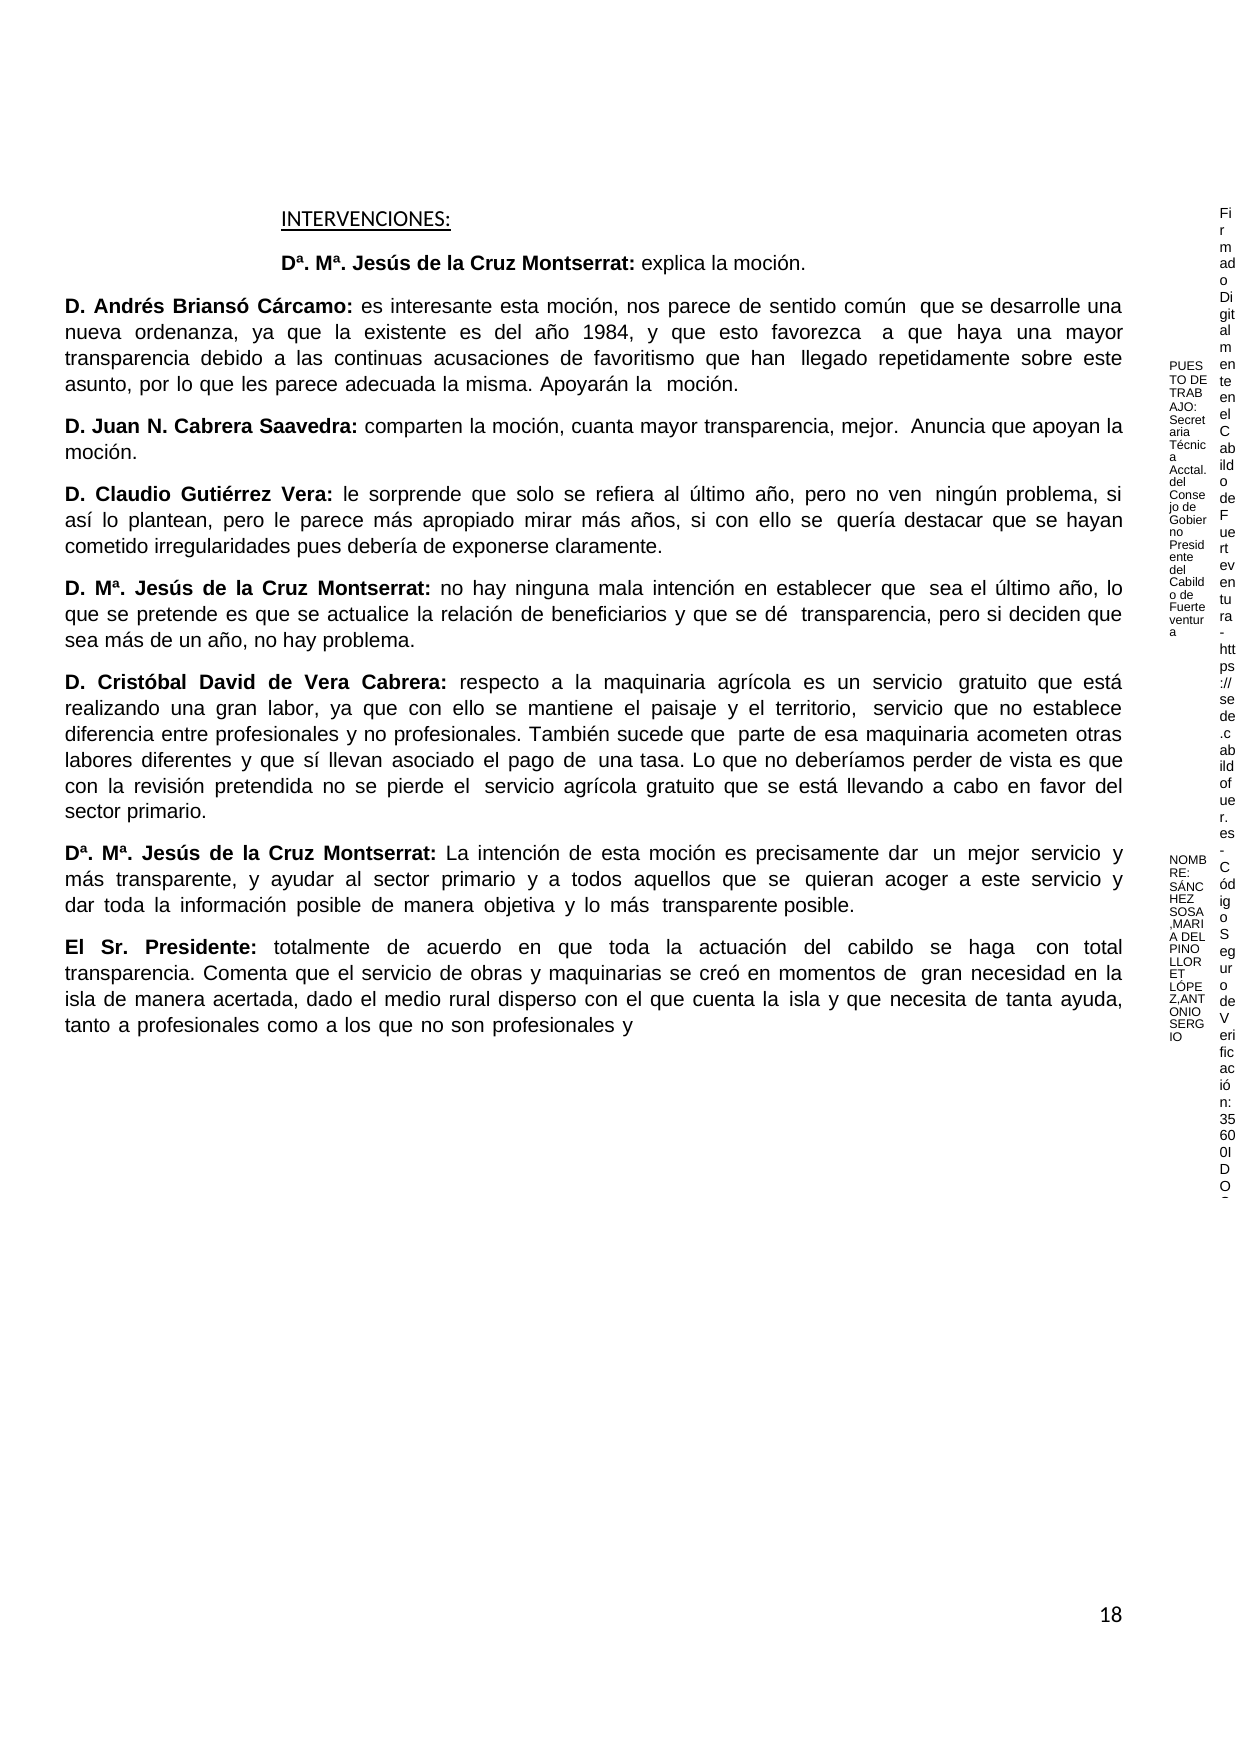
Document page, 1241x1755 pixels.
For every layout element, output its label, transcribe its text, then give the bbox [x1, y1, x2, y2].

text Secretaria Técnica Acctal. del Consejo de Gobierno Presidente del Cabildo de Fuerteventura [1169, 414, 1207, 639]
text Dª. Mª. Jesús de la Cruz Montserrat: explica la moción. [281, 251, 1217, 275]
text SÁNCHEZ SOSA,MARIA DEL PINO LLORET LÓPEZ,ANTONIO SERGIO [1169, 881, 1207, 1044]
text NOMBRE: [1169, 853, 1209, 880]
text D. Andrés Briansó Cárcamo: es interesante esta moción, nos parece de sentido común que se desarrolle una nueva ordenanza, ya que la existente es del año 1984, y que esto favorezca a que haya una mayor transparencia debido a las continuas acusaciones de favoritismo que han llegado repetidamente sobre este asunto, por lo que les parece adecuada la misma. Apoyarán la moción. [64, 294, 1123, 396]
text El Sr. Presidente: totalmente de acuerdo en que toda la actuación del cabildo se haga con total transparencia. Comenta que el servicio de obras y maquinarias se creó en momentos de gran necesidad en la isla de manera acertada, dado el medio rural disperso con el que cuenta la isla y que necesita de tanta ayuda, tanto a profesionales como a los que no son profesionales y [64, 935, 1123, 1037]
text D. Juan N. Cabrera Saavedra: comparten la moción, cuanta mayor transparencia, mejor. Anuncia que apoyan la moción. [64, 414, 1123, 464]
text [1167, 853, 1209, 1063]
text Dª. Mª. Jesús de la Cruz Montserrat: La intención de esta moción es precisamente dar un mejor servicio y más transparente, y ayudar al sector primario y a todos aquellos que se quieran acoger a este servicio y dar toda la información posible de manera objetiva y lo más transparente posible. [64, 841, 1123, 917]
text D. Claudio Gutiérrez Vera: le sorprende que solo se refiera al último año, pero no ven ningún problema, si así lo plantean, pero le parece más apropiado mirar más años, si con ello se quería destacar que se hayan cometido irregularidades pues debería de exponerse claramente. [64, 482, 1123, 558]
text [1167, 359, 1209, 651]
text PUESTO DE TRABAJO: [1169, 360, 1209, 414]
text D. Mª. Jesús de la Cruz Montserrat: no hay ninguna mala intención en establecer que sea el último año, lo que se pretende es que se actualice la relación de beneficiarios y que se dé transparencia, pero si deciden que sea más de un año, no hay problema. [64, 576, 1123, 652]
text Firmado Digitalmente en el Cabildo de Fuerteventura - https://sede.cabildofuer.es - Código Seguro de Verificación: 35600IDOC2ABB60EE229128D4AB8 [1219, 205, 1236, 1198]
text INTERVENCIONES: [207, 204, 1123, 232]
text D. Cristóbal David de Vera Cabrera: respecto a la maquinaria agrícola es un servicio gratuito que está realizando una gran labor, ya que con ello se mantiene el paisaje y el territorio, servicio que no establece diferencia entre profesionales y no profesionales. También sucede que parte de esa maquinaria acometen otras labores diferentes y que sí llevan asociado el pago de una tasa. Lo que no deberíamos perder de vista es que con la revisión pretendida no se pierde el servicio agrícola gratuito que se está llevando a cabo en favor del sector primario. [64, 670, 1123, 823]
